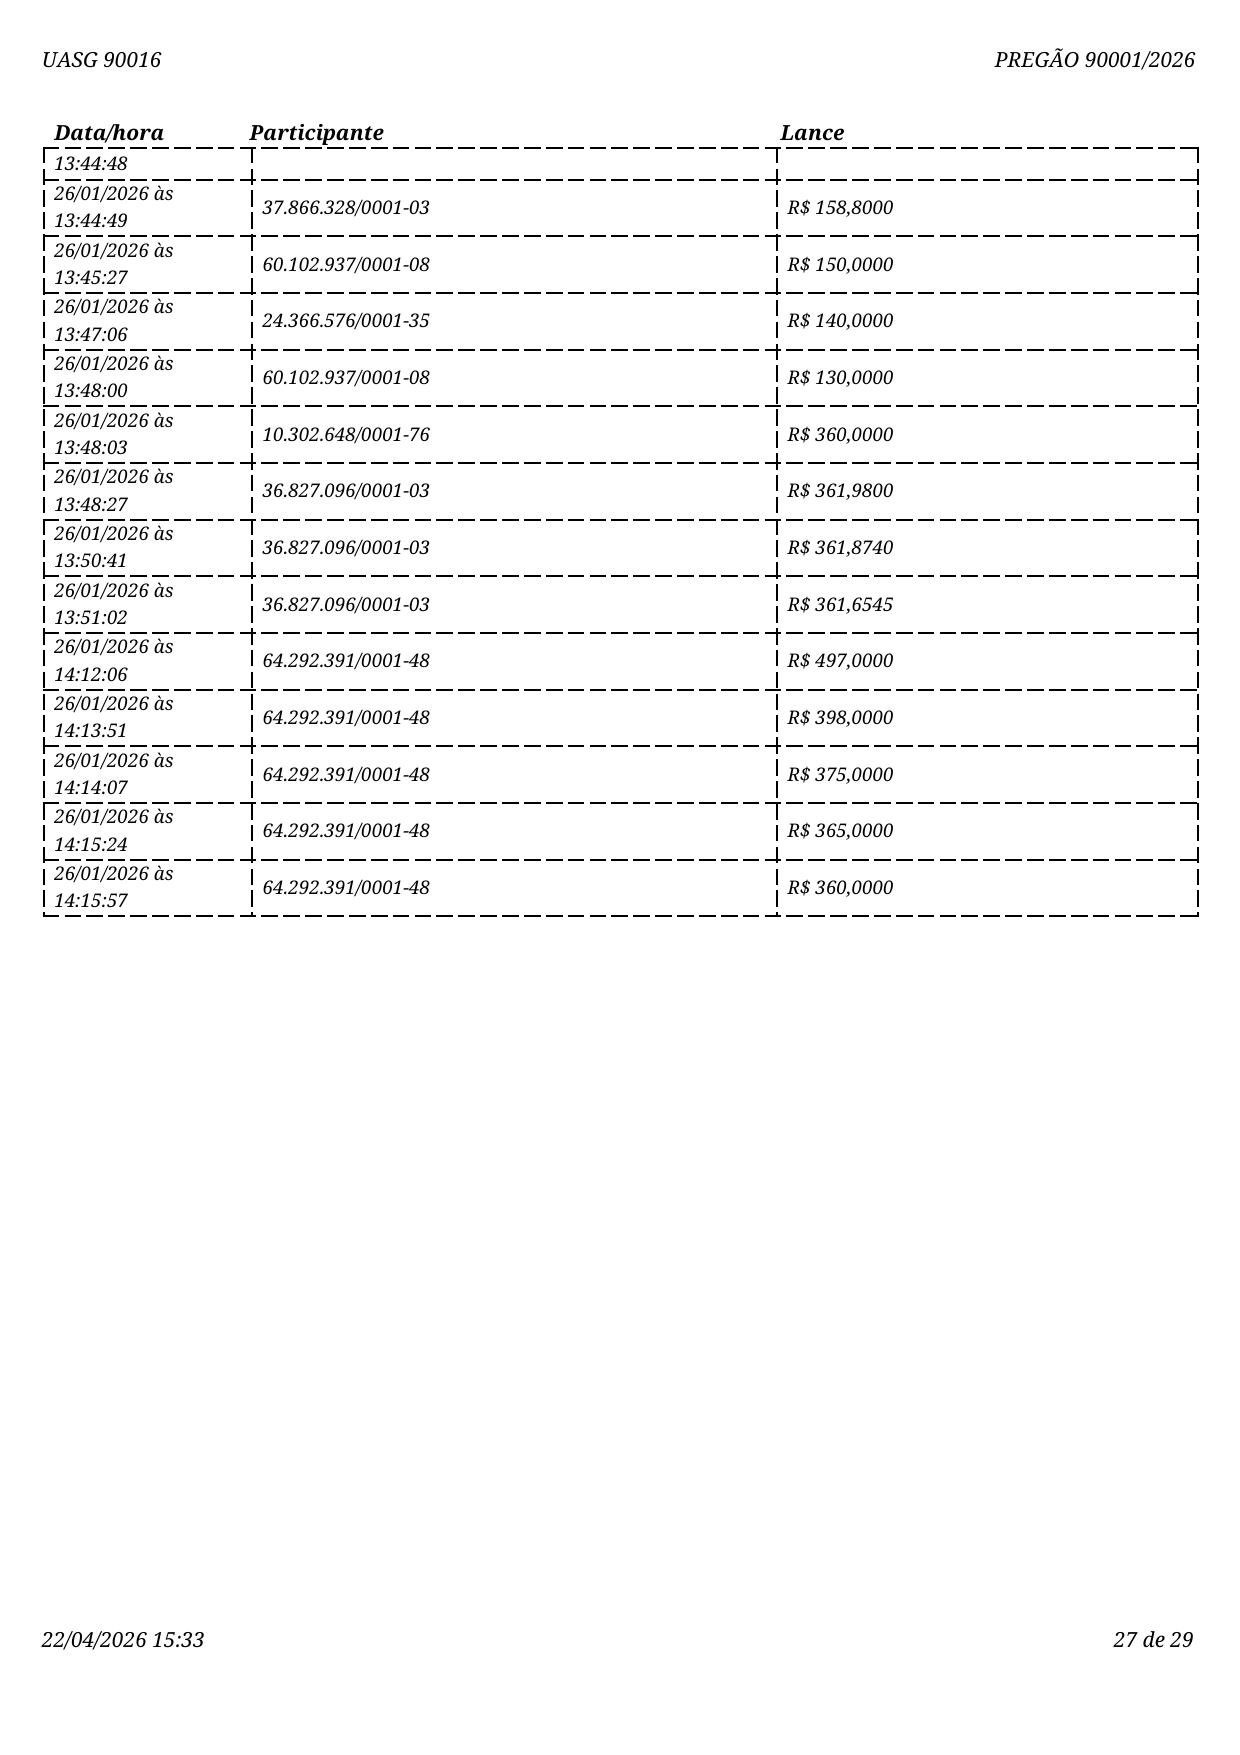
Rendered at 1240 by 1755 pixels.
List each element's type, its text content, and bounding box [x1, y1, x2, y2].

table_cell 64.292.391/0001-48 [252, 689, 777, 745]
table_cell R$ 365,0000 [777, 802, 1198, 858]
table_cell 36.827.096/0001-03 [252, 575, 777, 632]
table_cell R$ 497,0000 [777, 632, 1198, 688]
table_cell [777, 147, 1198, 178]
table_cell R$ 361,9800 [777, 462, 1198, 518]
table_cell 26/01/2026 às 13:47:06 [44, 292, 252, 348]
table_cell 26/01/2026 às 14:15:24 [44, 802, 252, 858]
table_cell R$ 360,0000 [777, 405, 1198, 462]
table_cell R$ 398,0000 [777, 689, 1198, 745]
table_cell R$ 361,8740 [777, 519, 1198, 575]
table_cell 64.292.391/0001-48 [252, 859, 777, 915]
table_cell R$ 130,0000 [777, 349, 1198, 405]
table_cell 26/01/2026 às 13:50:41 [44, 519, 252, 575]
table_cell R$ 375,0000 [777, 745, 1198, 802]
table_cell 36.827.096/0001-03 [252, 519, 777, 575]
table_cell 26/01/2026 às 13:45:27 [44, 235, 252, 292]
table_cell 37.866.328/0001-03 [252, 179, 777, 235]
table_cell 26/01/2026 às 13:48:03 [44, 405, 252, 462]
table_cell R$ 140,0000 [777, 292, 1198, 348]
table_cell R$ 360,0000 [777, 859, 1198, 915]
table_cell 60.102.937/0001-08 [252, 349, 777, 405]
table_cell 36.827.096/0001-03 [252, 462, 777, 518]
table_cell 64.292.391/0001-48 [252, 745, 777, 802]
table_cell R$ 150,0000 [777, 235, 1198, 292]
table_cell R$ 158,8000 [777, 179, 1198, 235]
table_cell 26/01/2026 às 13:48:27 [44, 462, 252, 518]
table_cell 26/01/2026 às 13:48:00 [44, 349, 252, 405]
table_cell 10.302.648/0001-76 [252, 405, 777, 462]
table_cell 64.292.391/0001-48 [252, 802, 777, 858]
table_cell 26/01/2026 às 14:14:07 [44, 745, 252, 802]
table_cell 26/01/2026 às 13:44:49 [44, 179, 252, 235]
table_cell [252, 147, 777, 178]
table_cell R$ 361,6545 [777, 575, 1198, 632]
table_cell 13:44:48 [44, 147, 252, 178]
table_cell 64.292.391/0001-48 [252, 632, 777, 688]
table_cell 24.366.576/0001-35 [252, 292, 777, 348]
table_cell 60.102.937/0001-08 [252, 235, 777, 292]
table_cell 26/01/2026 às 14:15:57 [44, 859, 252, 915]
table_cell 26/01/2026 às 14:13:51 [44, 689, 252, 745]
table_cell 26/01/2026 às 14:12:06 [44, 632, 252, 688]
table_cell 26/01/2026 às 13:51:02 [44, 575, 252, 632]
